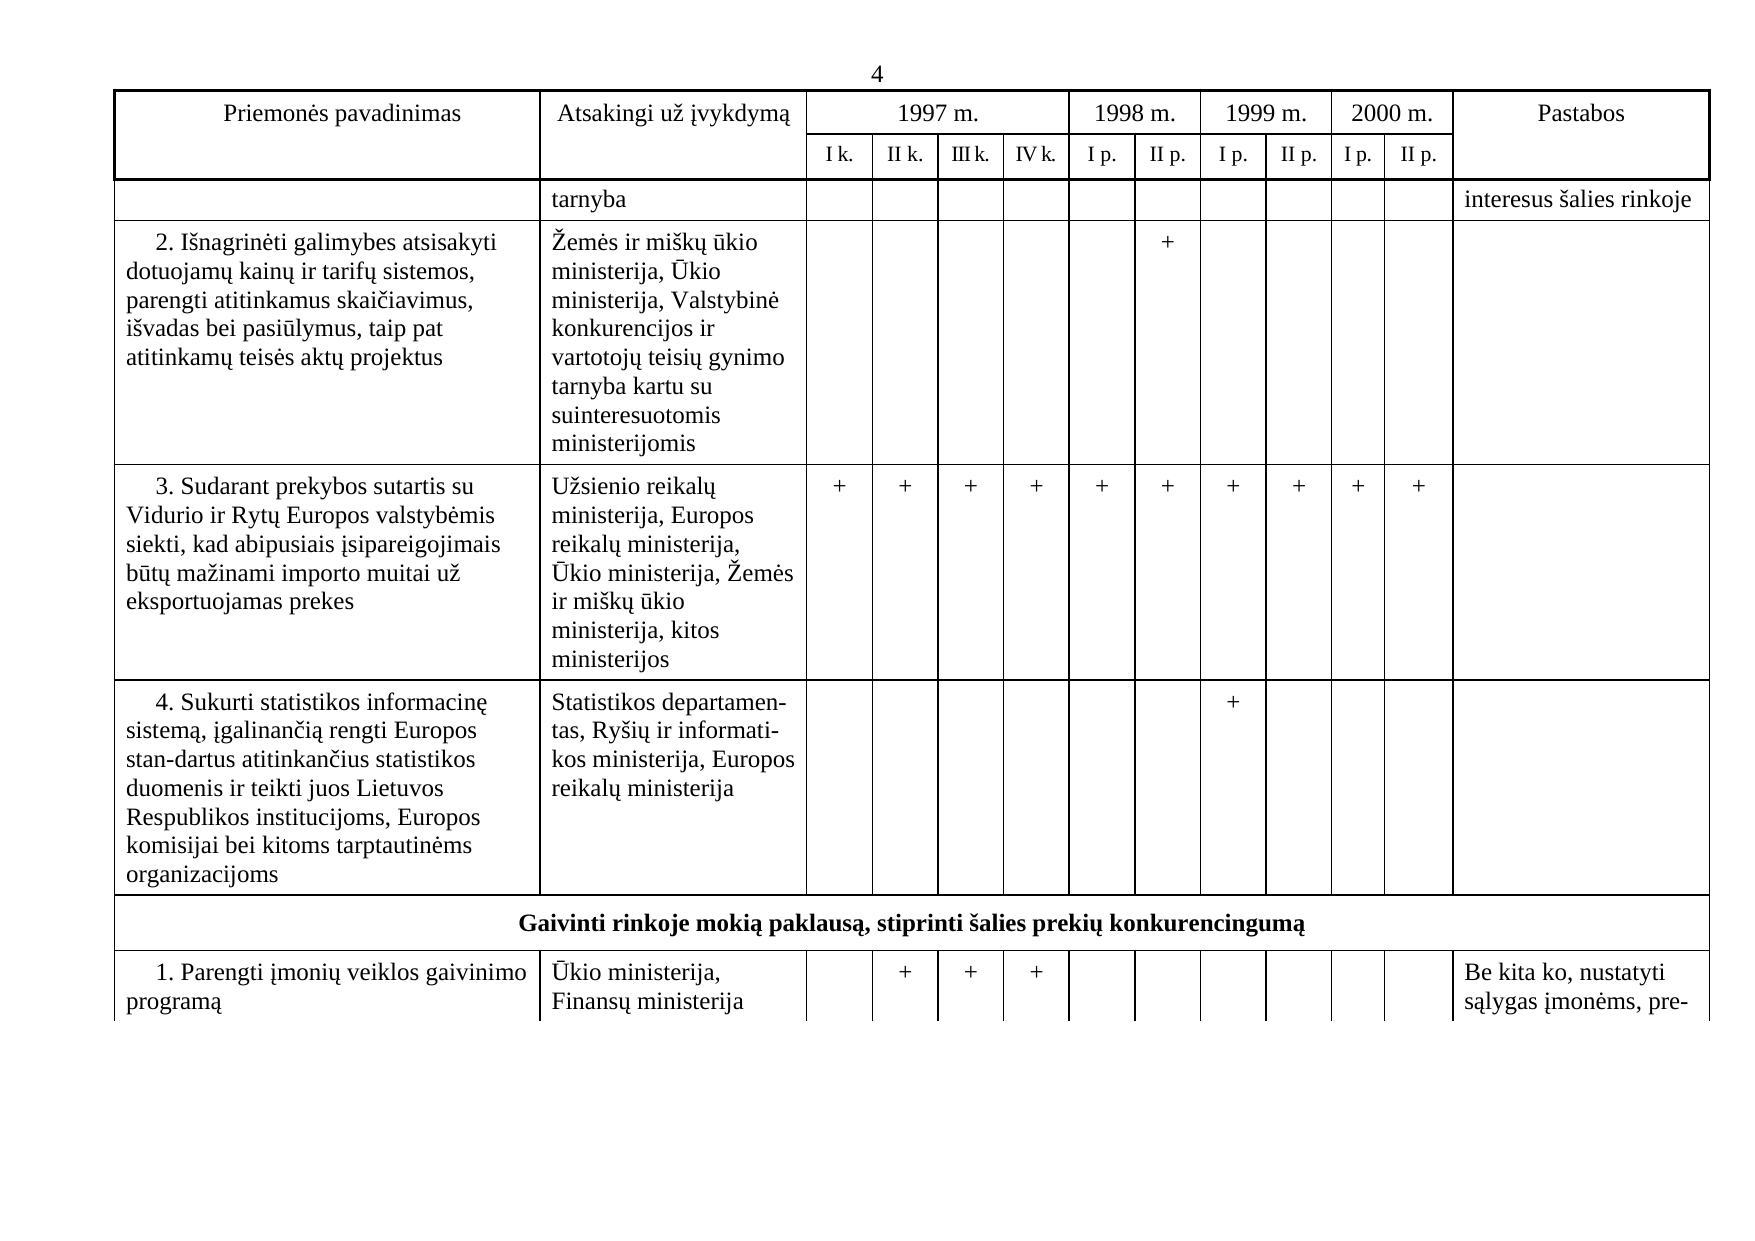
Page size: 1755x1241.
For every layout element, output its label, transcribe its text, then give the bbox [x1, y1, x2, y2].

table_cell interesus šalies rinkoje [1454, 181, 1709, 219]
table_cell [1385, 951, 1452, 1021]
table_cell + [1004, 951, 1068, 1021]
table_cell [1332, 681, 1384, 894]
table_cell [807, 181, 872, 219]
table_cell [1004, 181, 1068, 219]
table_cell [1267, 181, 1331, 219]
table_cell [1201, 181, 1265, 219]
table_cell [873, 681, 937, 894]
table_cell [1070, 951, 1134, 1021]
table_cell + [1136, 465, 1200, 679]
table_header 1999 m. [1201, 92, 1331, 133]
table_cell [1201, 951, 1265, 1021]
table_cell Žemės ir miškų ūkio ministerija, Ūkio ministerija, Valstybinė konkurencijos ir vartotojų teisių gynimo tarnyba kartu su suinteresuotomis ministerijomis [541, 221, 806, 463]
table_cell + [1201, 465, 1265, 679]
table_cell [1136, 681, 1200, 894]
table_header Pastabos [1454, 92, 1708, 133]
table_cell + [807, 465, 872, 679]
table_cell [1267, 681, 1331, 894]
table_cell II p. [1267, 135, 1331, 178]
table_cell [1267, 951, 1331, 1021]
table_cell II p. [1385, 135, 1452, 178]
table_cell II p. [1136, 135, 1200, 178]
table_cell [1385, 221, 1452, 463]
table_cell 4. Sukurti statistikos informacinę sistemą, įgalinančią rengti Europos stan-dartus atitinkančius statistikos duomenis ir teikti juos Lietuvos Respublikos institucijoms, Europos komisijai bei kitoms tarptautinėms organizacijoms [115, 681, 539, 894]
table_cell [1004, 681, 1068, 894]
table_cell IV k. [1004, 135, 1068, 178]
table_cell I p. [1201, 135, 1265, 178]
table_cell [1454, 133, 1708, 178]
table_cell Statistikos departamen-tas, Ryšių ir informati-kos ministerija, Europos reikalų ministerija [541, 681, 806, 894]
table_cell I p. [1332, 135, 1384, 178]
table_cell [939, 221, 1003, 463]
table_header Priemonės pavadinimas [116, 92, 539, 133]
table_header 1997 m. [807, 92, 1068, 133]
table_cell [939, 681, 1003, 894]
table_cell II k. [873, 135, 937, 178]
table_cell [1070, 681, 1134, 894]
table_cell [1332, 181, 1384, 219]
table_cell 2. Išnagrinėti galimybes atsisakyti dotuojamų kainų ir tarifų sistemos, parengti atitinkamus skaičiavimus, išvadas bei pasiūlymus, taip pat atitinkamų teisės aktų projektus [115, 221, 539, 463]
table_cell III k. [939, 135, 1003, 178]
table_cell [1385, 681, 1452, 894]
table_cell [1454, 465, 1709, 679]
table_cell [1201, 221, 1265, 463]
table_cell [115, 181, 539, 219]
table_cell + [939, 951, 1003, 1021]
table_header 2000 m. [1332, 92, 1452, 133]
table_cell [1385, 181, 1452, 219]
table_cell [873, 221, 937, 463]
table_cell [939, 181, 1003, 219]
table_cell [873, 181, 937, 219]
table_cell [807, 681, 872, 894]
table_cell [1454, 221, 1709, 463]
table_cell [1136, 951, 1200, 1021]
table_cell tarnyba [541, 181, 806, 219]
table_cell [1004, 221, 1068, 463]
table_cell + [1332, 465, 1384, 679]
table_cell + [873, 465, 937, 679]
table_cell I k. [807, 135, 872, 178]
table_cell [1070, 221, 1134, 463]
table_header 1998 m. [1070, 92, 1200, 133]
table_cell [1454, 681, 1709, 894]
table_cell + [1267, 465, 1331, 679]
table_cell 3. Sudarant prekybos sutartis su Vidurio ir Rytų Europos valstybėmis siekti, kad abipusiais įsipareigojimais būtų mažinami importo muitai už eksportuojamas prekes [115, 465, 539, 679]
table_cell + [1004, 465, 1068, 679]
table_cell I p. [1070, 135, 1134, 178]
table_cell [807, 221, 872, 463]
table_cell + [1070, 465, 1134, 679]
table_cell [541, 133, 806, 178]
table_cell Gaivinti rinkoje mokią paklausą, stiprinti šalies prekių konkurencingumą [115, 896, 1709, 949]
table_cell [807, 951, 872, 1021]
table_cell [1332, 221, 1384, 463]
table_cell + [939, 465, 1003, 679]
table_cell Be kita ko, nustatyti sąlygas įmonėms, pre- [1454, 951, 1709, 1021]
table_cell [1070, 181, 1134, 219]
table_cell 1. Parengti įmonių veiklos gaivinimo programą [115, 951, 539, 1021]
table_cell [1267, 221, 1331, 463]
table_cell + [1385, 465, 1452, 679]
table_cell + [1136, 221, 1200, 463]
table_cell [1136, 181, 1200, 219]
table_header Atsakingi už įvykdymą [541, 92, 806, 133]
table_cell Ūkio ministerija, Finansų ministerija [541, 951, 806, 1021]
table_cell [1332, 951, 1384, 1021]
table_cell [116, 133, 539, 178]
table_cell + [873, 951, 937, 1021]
table_cell Užsienio reikalų ministerija, Europos reikalų ministerija, Ūkio ministerija, Žemės ir miškų ūkio ministerija, kitos ministerijos [541, 465, 806, 679]
table_cell + [1201, 681, 1265, 894]
